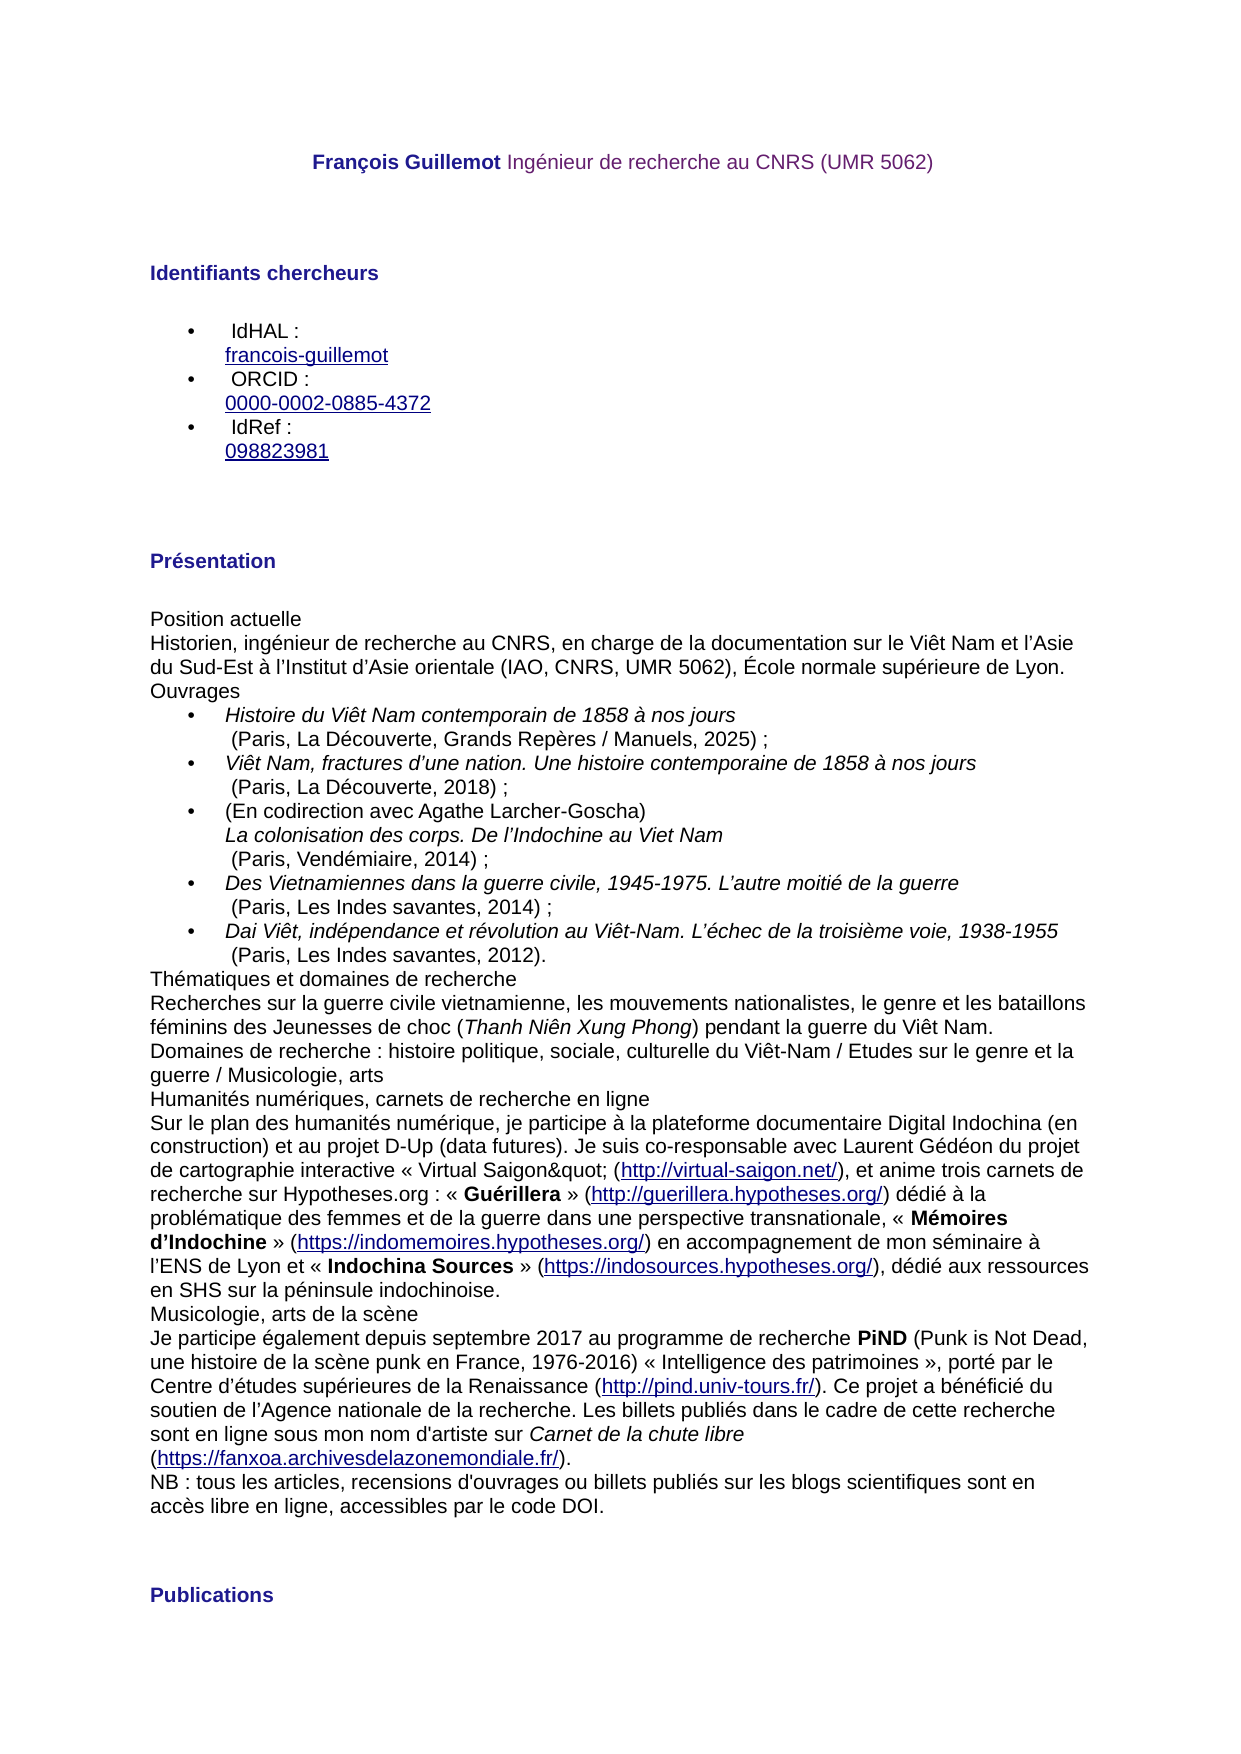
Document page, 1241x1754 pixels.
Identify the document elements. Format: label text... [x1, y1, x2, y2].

list (Paris, La Découverte, Grands Repères / Manuels, 2025) ; [187, 727, 1090, 751]
subtitle Position actuelle [150, 607, 1090, 631]
text Historien, ingénieur de recherche au CNRS, en charge de la documentation sur le Viêt Nam et l’Asie du Sud-Est à l’Institut d’Asie orientale (IAO, CNRS, UMR 5062), École normale supérieure de Lyon. [150, 631, 1090, 679]
list (Paris, Les Indes savantes, 2012). [187, 943, 1090, 967]
list (Paris, Les Indes savantes, 2014) ; [187, 895, 1090, 919]
list Viêt Nam, fractures d’une nation. Une histoire contemporaine de 1858 à nos jours [187, 751, 1090, 775]
list 0000-0002-0885-4372 [187, 391, 1090, 414]
subtitle Ouvrages [150, 679, 1090, 703]
list La colonisation des corps. De l’Indochine au Viet Nam [187, 823, 1090, 847]
list francois-guillemot [187, 343, 1090, 367]
list 098823981 [187, 438, 1090, 462]
text Je participe également depuis septembre 2017 au programme de recherche PiND (Punk is Not Dead, une histoire de la scène punk en France, 1976-2016) « Intelligence des patrimoines », porté par le Centre d’études supérieures de la Renaissance (http://pind.univ-tours.fr/). Ce projet a bénéficié du soutien de l’Agence nationale de la recherche. Les billets publiés dans le cadre de cette recherche sont en ligne sous mon nom d'artiste sur Carnet de la chute libre (https://fanxoa.archivesdelazonemondiale.fr/). [150, 1326, 1090, 1470]
subtitle Thématiques et domaines de recherche [150, 967, 1090, 991]
text NB : tous les articles, recensions d'ouvrages ou billets publiés sur les blogs scientifiques sont en accès libre en ligne, accessibles par le code DOI. [150, 1470, 1090, 1518]
list Des Vietnamiennes dans la guerre civile, 1945-1975. L’autre moitié de la guerre [187, 871, 1090, 895]
list (Paris, Vendémiaire, 2014) ; [187, 847, 1090, 871]
subtitle Publications [150, 1583, 1090, 1607]
subtitle Humanités numériques, carnets de recherche en ligne [150, 1086, 1090, 1110]
list Dai Viêt, indépendance et révolution au Viêt-Nam. L’échec de la troisième voie, 1938-1955 [187, 919, 1090, 943]
subtitle François Guillemot Ingénieur de recherche au CNRS (UMR 5062) [150, 150, 1090, 174]
list ORCID : [187, 367, 1090, 391]
list IdHAL : [187, 319, 1090, 343]
text Sur le plan des humanités numérique, je participe à la plateforme documentaire Digital Indochina (en construction) et au projet D-Up (data futures). Je suis co-responsable avec Laurent Gédéon du projet de cartographie interactive « Virtual Saigon&quot; (http://virtual-saigon.net/), et anime trois carnets de recherche sur Hypotheses.org : « Guérillera » (http://guerillera.hypotheses.org/) dédié à la problématique des femmes et de la guerre dans une perspective transnationale, « Mémoires d’Indochine » (https://indomemoires.hypotheses.org/) en accompagnement de mon séminaire à l’ENS de Lyon et « Indochina Sources » (https://indosources.hypotheses.org/), dédié aux ressources en SHS sur la péninsule indochinoise. [150, 1110, 1090, 1302]
subtitle Présentation [150, 549, 1090, 573]
list IdRef : [187, 414, 1090, 438]
text Recherches sur la guerre civile vietnamienne, les mouvements nationalistes, le genre et les bataillons féminins des Jeunesses de choc (Thanh Niên Xung Phong) pendant la guerre du Viêt Nam. Domaines de recherche : histoire politique, sociale, culturelle du Viêt-Nam / Etudes sur le genre et la guerre / Musicologie, arts [150, 991, 1090, 1086]
list (Paris, La Découverte, 2018) ; [187, 775, 1090, 799]
subtitle Identifiants chercheurs [150, 260, 1090, 284]
list (En codirection avec Agathe Larcher-Goscha) [187, 799, 1090, 823]
list Histoire du Viêt Nam contemporain de 1858 à nos jours [187, 703, 1090, 727]
subtitle Musicologie, arts de la scène [150, 1302, 1090, 1326]
